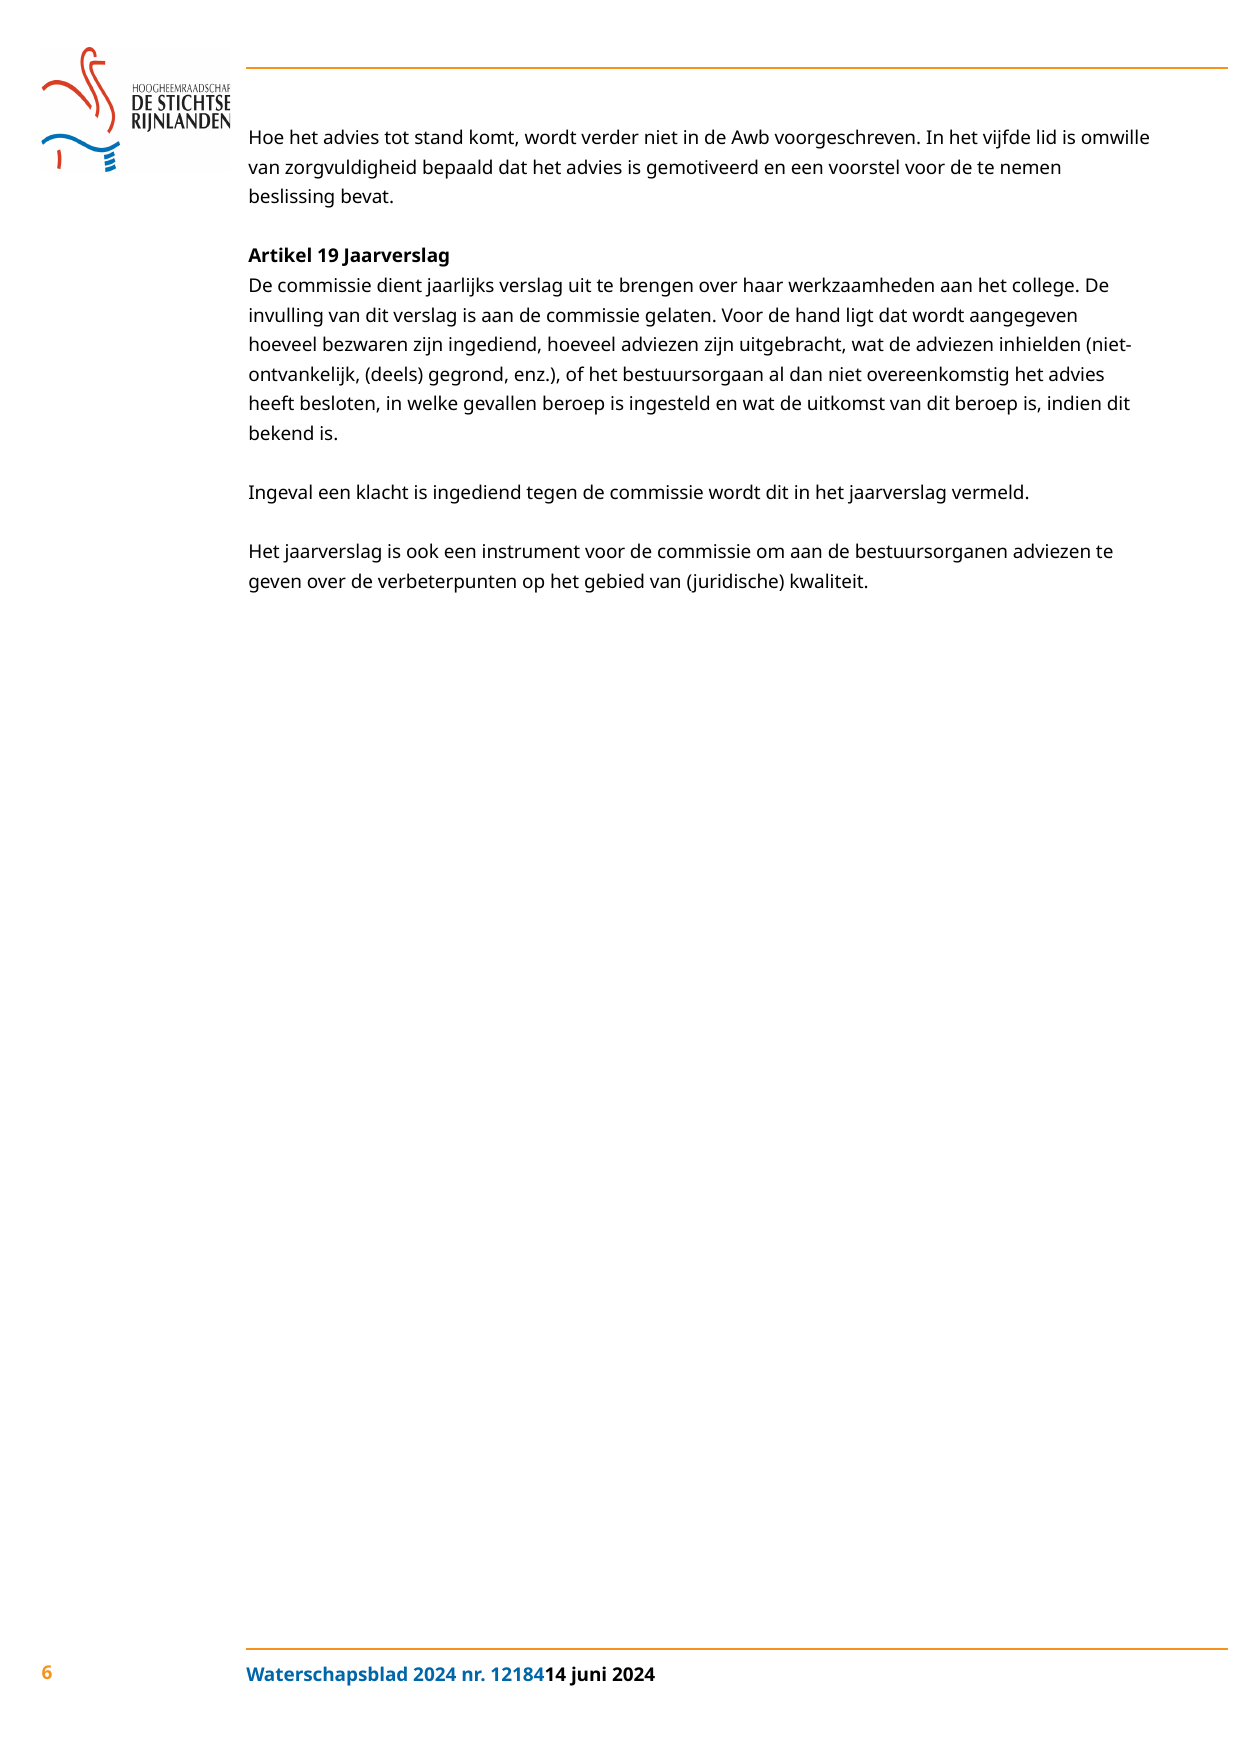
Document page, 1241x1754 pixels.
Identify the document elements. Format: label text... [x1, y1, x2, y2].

text Ingeval een klacht is ingediend tegen de commissie wordt dit in het jaarverslag vermeld. [248, 479, 1152, 505]
text Artikel 19 Jaarverslag [248, 243, 1152, 268]
picture [41, 47, 231, 172]
text Hoe het advies tot stand komt, wordt verder niet in de Awb voorgeschreven. In het vijfde lid is omwille van zorgvuldigheid bepaald dat het advies is gemotiveerd en een voorstel voor de te nemen beslissing bevat. [248, 124, 1152, 209]
text De commissie dient jaarlijks verslag uit te brengen over haar werkzaamheden aan het college. De invulling van dit verslag is aan de commissie gelaten. Voor de hand ligt dat wordt aangegeven hoeveel bezwaren zijn ingediend, hoeveel adviezen zijn uitgebracht, wat de adviezen inhielden (niet-ontvankelijk, (deels) gegrond, enz.), of het bestuursorgaan al dan niet overeenkomstig het advies heeft besloten, in welke gevallen beroep is ingesteld en wat de uitkomst van dit beroep is, indien dit bekend is. [248, 272, 1152, 446]
text Het jaarverslag is ook een instrument voor de commissie om aan de bestuursorganen adviezen te geven over de verbeterpunten op het gebied van (juridische) kwaliteit. [248, 538, 1152, 594]
